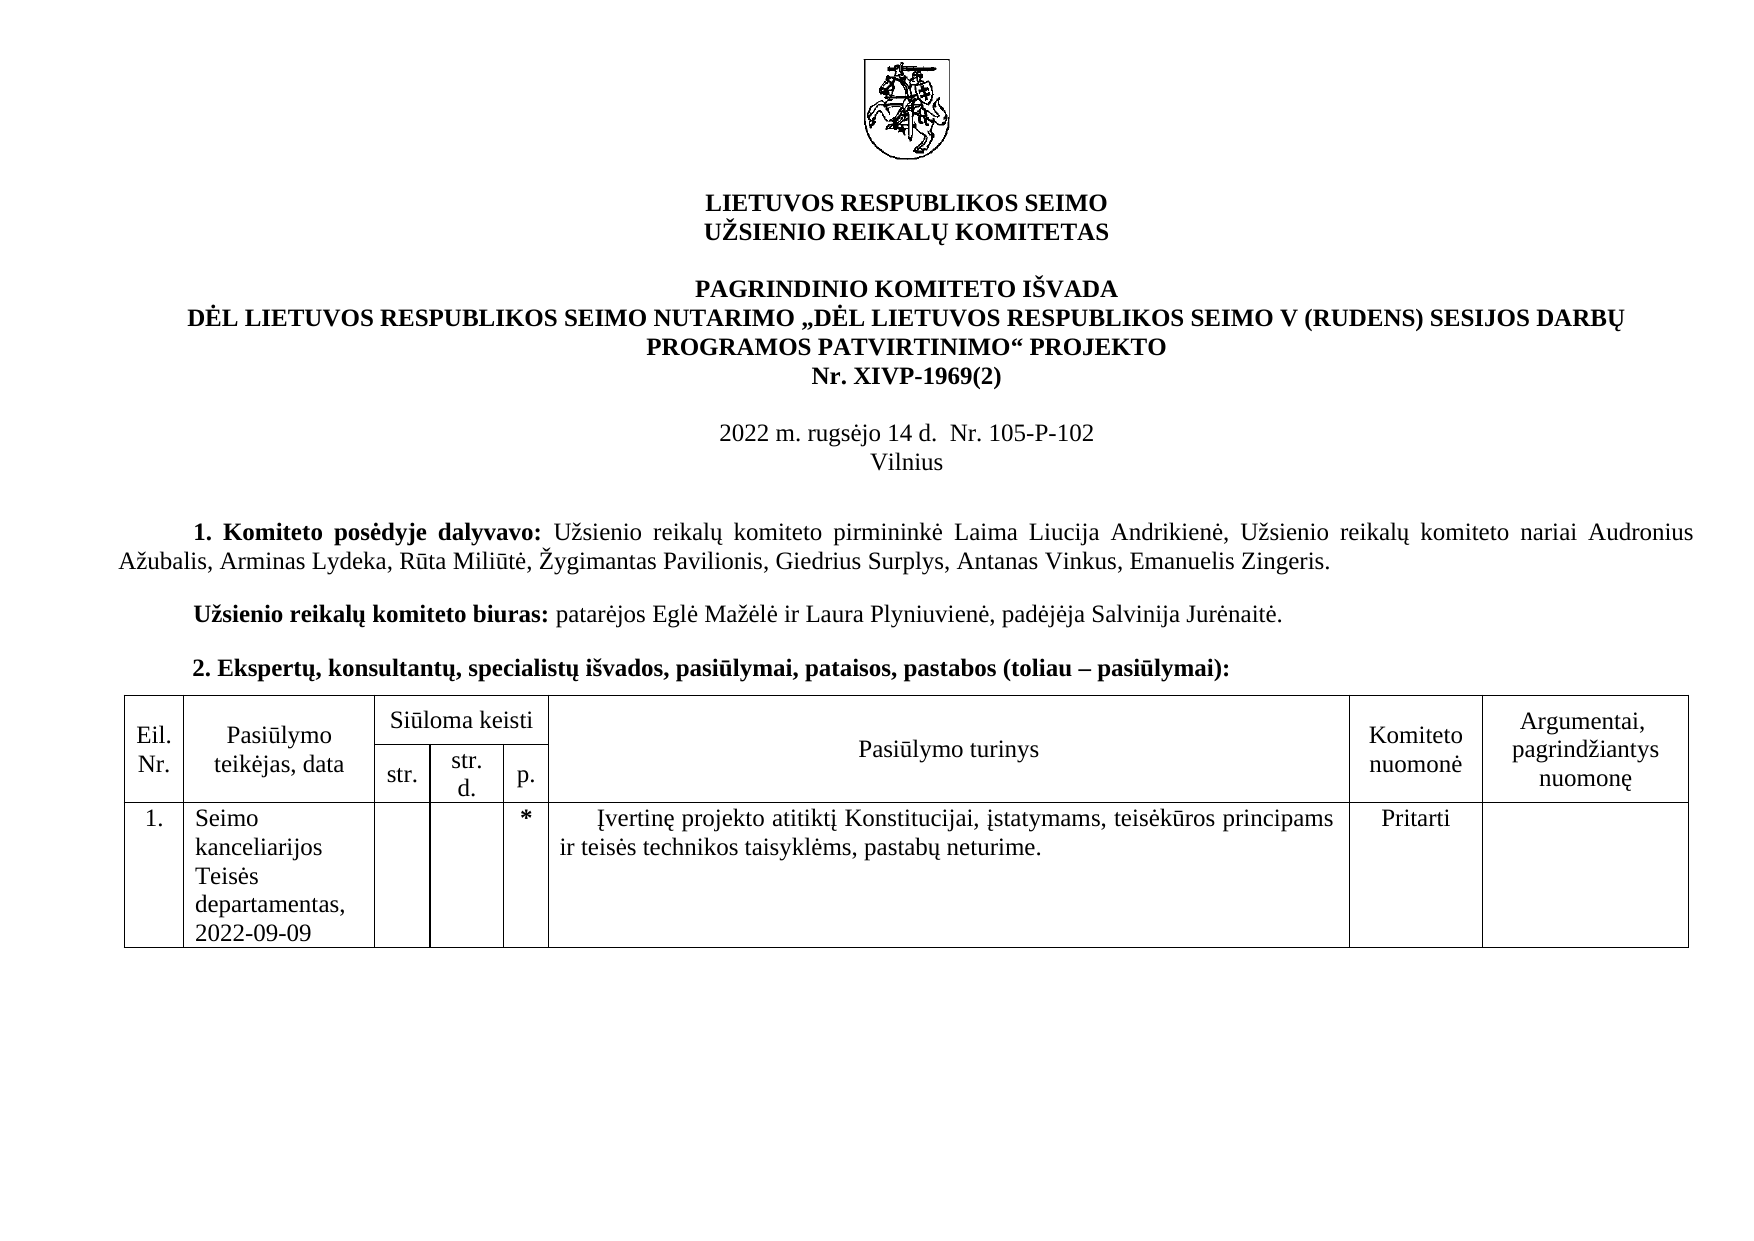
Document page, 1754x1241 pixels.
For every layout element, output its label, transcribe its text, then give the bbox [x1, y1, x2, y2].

table_cell [431, 803, 503, 947]
table_header Eil. Nr. [125, 696, 183, 802]
text 1. Komiteto posėdyje dalyvavo: Užsienio reikalų komiteto pirmininkė Laima Liucija Andrikienė, Užsienio reikalų komiteto nariai Audronius Ažubalis, Arminas Lydeka, Rūta Miliūtė, Žygimantas Pavilionis, Giedrius Surplys, Antanas Vinkus, Emanuelis Zingeris. [118, 517, 1695, 574]
table_cell Pritarti [1350, 803, 1482, 947]
table_cell Įvertinę projekto atitiktį Konstitucijai, įstatymams, teisėkūros principams ir teisės technikos taisyklėms, pastabų neturime. [549, 803, 1349, 947]
table_cell str. d. [431, 745, 503, 802]
table_cell [375, 803, 429, 947]
table_header Pasiūlymo turinys [549, 696, 1349, 802]
table_cell Seimo kanceliarijos Teisės departamentas, 2022-09-09 [184, 803, 374, 947]
table_header Siūloma keisti [375, 696, 548, 744]
text LIETUVOS RESPUBLIKOS SEIMO [118, 188, 1695, 217]
table_header Komiteto nuomonė [1350, 696, 1482, 802]
table_header Argumentai, pagrindžiantys nuomonę [1483, 696, 1688, 802]
text 2022 m. rugsėjo 14 d. Nr. 105-P-102 [118, 418, 1695, 447]
text 2. Ekspertų, konsultantų, specialistų išvados, pasiūlymai, pataisos, pastabos (toliau – pasiūlymai): [118, 653, 1695, 682]
table_cell [1483, 803, 1688, 947]
text Užsienio reikalų komitetas [118, 217, 1695, 246]
table_header Pasiūlymo teikėjas, data [184, 696, 374, 802]
table_cell str. [375, 745, 429, 802]
table_cell p. [504, 745, 548, 802]
text Nr. XIVP-1969(2) [118, 361, 1695, 389]
subtitle PAGRINDINIO KOMITETO IŠVADA [118, 274, 1695, 303]
table_cell 1. [125, 803, 183, 947]
text DĖL LIETUVOS RESPUBLIKOS SEIMO NUTARIMO „DĖL LIETUVOS RESPUBLIKOS SEIMO V (RUDENS) SESIJOS DARBŲ PROGRAMOS PATVIRTINIMO“ PROJEKTO [118, 303, 1695, 361]
text Užsienio reikalų komiteto biuras: patarėjos Eglė Mažėlė ir Laura Plyniuvienė, padėjėja Salvinija Jurėnaitė. [118, 599, 1695, 628]
table_cell * [504, 803, 548, 947]
text Vilnius [118, 447, 1695, 476]
